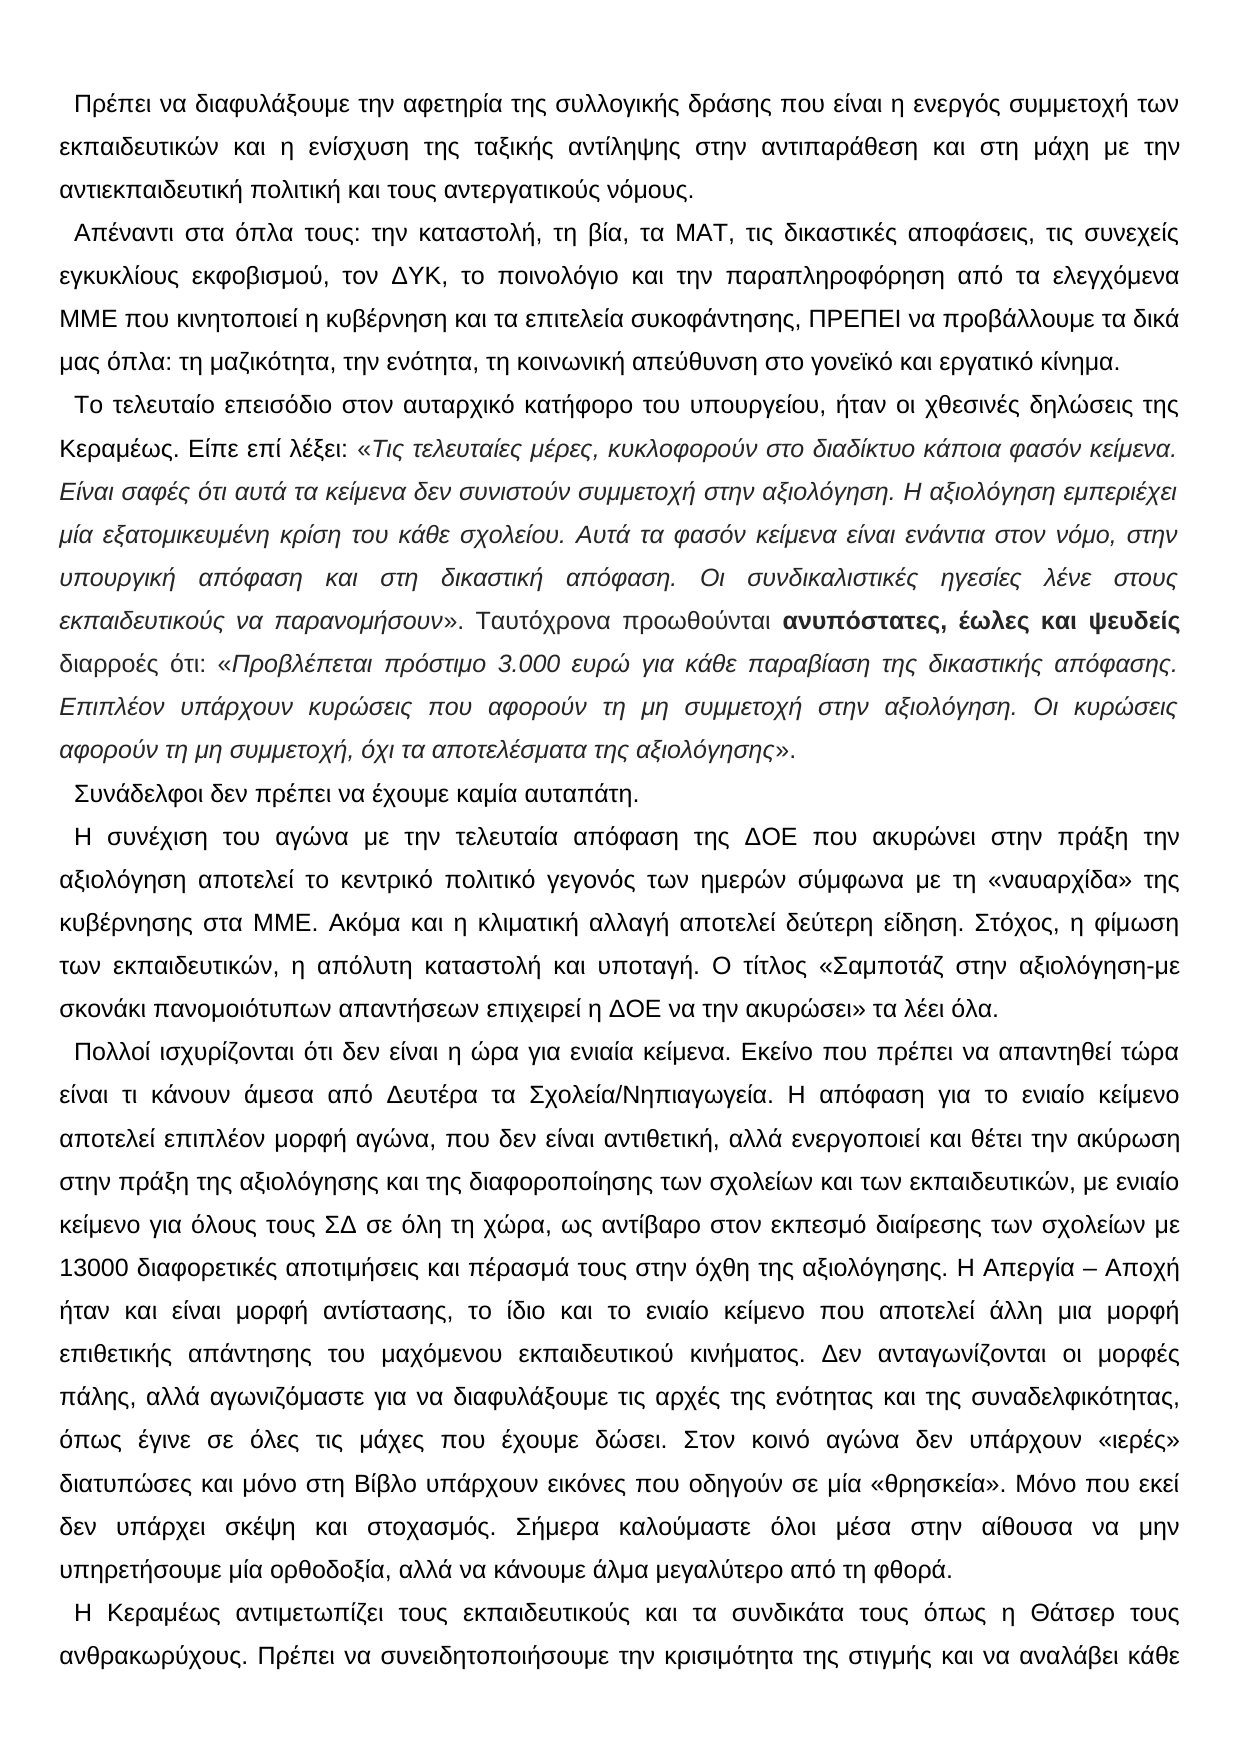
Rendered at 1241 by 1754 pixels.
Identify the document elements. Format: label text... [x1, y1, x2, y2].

text Το τελευταίο επεισόδιο στον αυταρχικό κατήφορο του υπουργείου, ήταν οι χθεσινές δηλώσεις της Κεραμέως. Είπε επί λέξει: «Τις τελευταίες μέρες, κυκλοφορούν στο διαδίκτυο κάποια φασόν κείμενα. Είναι σαφές ότι αυτά τα κείμενα δεν συνιστούν συμμετοχή στην αξιολόγηση. Η αξιολόγηση εμπεριέχει μία εξατομικευμένη κρίση του κάθε σχολείου. Αυτά τα φασόν κείμενα είναι ενάντια στον νόμο, στην υπουργική απόφαση και στη δικαστική απόφαση. Οι συνδικαλιστικές ηγεσίες λένε στους εκπαιδευτικούς να παρανομήσουν». Ταυτόχρονα προωθούνται ανυπόστατες, έωλες και ψευδείς διαρροές ότι: «Προβλέπεται πρόστιμο 3.000 ευρώ για κάθε παραβίαση της δικαστικής απόφασης. Επιπλέον υπάρχουν κυρώσεις που αφορούν τη μη συμμετοχή στην αξιολόγηση. Οι κυρώσεις αφορούν τη μη συμμετοχή, όχι τα αποτελέσματα της αξιολόγησης». [59, 391, 1181, 764]
text Πρέπει να διαφυλάξουμε την αφετηρία της συλλογικής δράσης που είναι η ενεργός συμμετοχή των εκπαιδευτικών και η ενίσχυση της ταξικής αντίληψης στην αντιπαράθεση και στη μάχη με την αντιεκπαιδευτική πολιτική και τους αντεργατικούς νόμους. [59, 89, 1181, 204]
text Η συνέχιση του αγώνα με την τελευταία απόφαση της ΔΟΕ που ακυρώνει στην πράξη την αξιολόγηση αποτελεί το κεντρικό πολιτικό γεγονός των ημερών σύμφωνα με τη «ναυαρχίδα» της κυβέρνησης στα ΜΜΕ. Ακόμα και η κλιματική αλλαγή αποτελεί δεύτερη είδηση. Στόχος, η φίμωση των εκπαιδευτικών, η απόλυτη καταστολή και υποταγή. Ο τίτλος «Σαμποτάζ στην αξιολόγηση-με σκονάκι πανομοιότυπων απαντήσεων επιχειρεί η ΔΟΕ να την ακυρώσει» τα λέει όλα. [59, 822, 1181, 1023]
text Συνάδελφοι δεν πρέπει να έχουμε καμία αυταπάτη. [59, 779, 1181, 807]
text Πολλοί ισχυρίζονται ότι δεν είναι η ώρα για ενιαία κείμενα. Εκείνο που πρέπει να απαντηθεί τώρα είναι τι κάνουν άμεσα από Δευτέρα τα Σχολεία/Νηπιαγωγεία. Η απόφαση για το ενιαίο κείμενο αποτελεί επιπλέον μορφή αγώνα, που δεν είναι αντιθετική, αλλά ενεργοποιεί και θέτει την ακύρωση στην πράξη της αξιολόγησης και της διαφοροποίησης των σχολείων και των εκπαιδευτικών, με ενιαίο κείμενο για όλους τους ΣΔ σε όλη τη χώρα, ως αντίβαρο στον εκπεσμό διαίρεσης των σχολείων με 13000 διαφορετικές αποτιμήσεις και πέρασμά τους στην όχθη της αξιολόγησης. Η Απεργία – Αποχή ήταν και είναι μορφή αντίστασης, το ίδιο και το ενιαίο κείμενο που αποτελεί άλλη μια μορφή επιθετικής απάντησης του μαχόμενου εκπαιδευτικού κινήματος. Δεν ανταγωνίζονται οι μορφές πάλης, αλλά αγωνιζόμαστε για να διαφυλάξουμε τις αρχές της ενότητας και της συναδελφικότητας, όπως έγινε σε όλες τις μάχες που έχουμε δώσει. Στον κοινό αγώνα δεν υπάρχουν «ιερές» διατυπώσες και μόνο στη Βίβλο υπάρχουν εικόνες που οδηγούν σε μία «θρησκεία». Μόνο που εκεί δεν υπάρχει σκέψη και στοχασμός. Σήμερα καλούμαστε όλοι μέσα στην αίθουσα να μην υπηρετήσουμε μία ορθοδοξία, αλλά να κάνουμε άλμα μεγαλύτερο από τη φθορά. [59, 1037, 1181, 1584]
text Απέναντι στα όπλα τους: την καταστολή, τη βία, τα ΜΑΤ, τις δικαστικές αποφάσεις, τις συνεχείς εγκυκλίους εκφοβισμού, τον ΔΥΚ, το ποινολόγιο και την παραπληροφόρηση από τα ελεγχόμενα ΜΜΕ που κινητοποιεί η κυβέρνηση και τα επιτελεία συκοφάντησης, ΠΡΕΠΕΙ να προβάλλουμε τα δικά μας όπλα: τη μαζικότητα, την ενότητα, τη κοινωνική απεύθυνση στο γονεϊκό και εργατικό κίνημα. [59, 218, 1181, 376]
text Η Κεραμέως αντιμετωπίζει τους εκπαιδευτικούς και τα συνδικάτα τους όπως η Θάτσερ τους ανθρακωρύχους. Πρέπει να συνειδητοποιήσουμε την κρισιμότητα της στιγμής και να αναλάβει κάθε [59, 1598, 1181, 1670]
